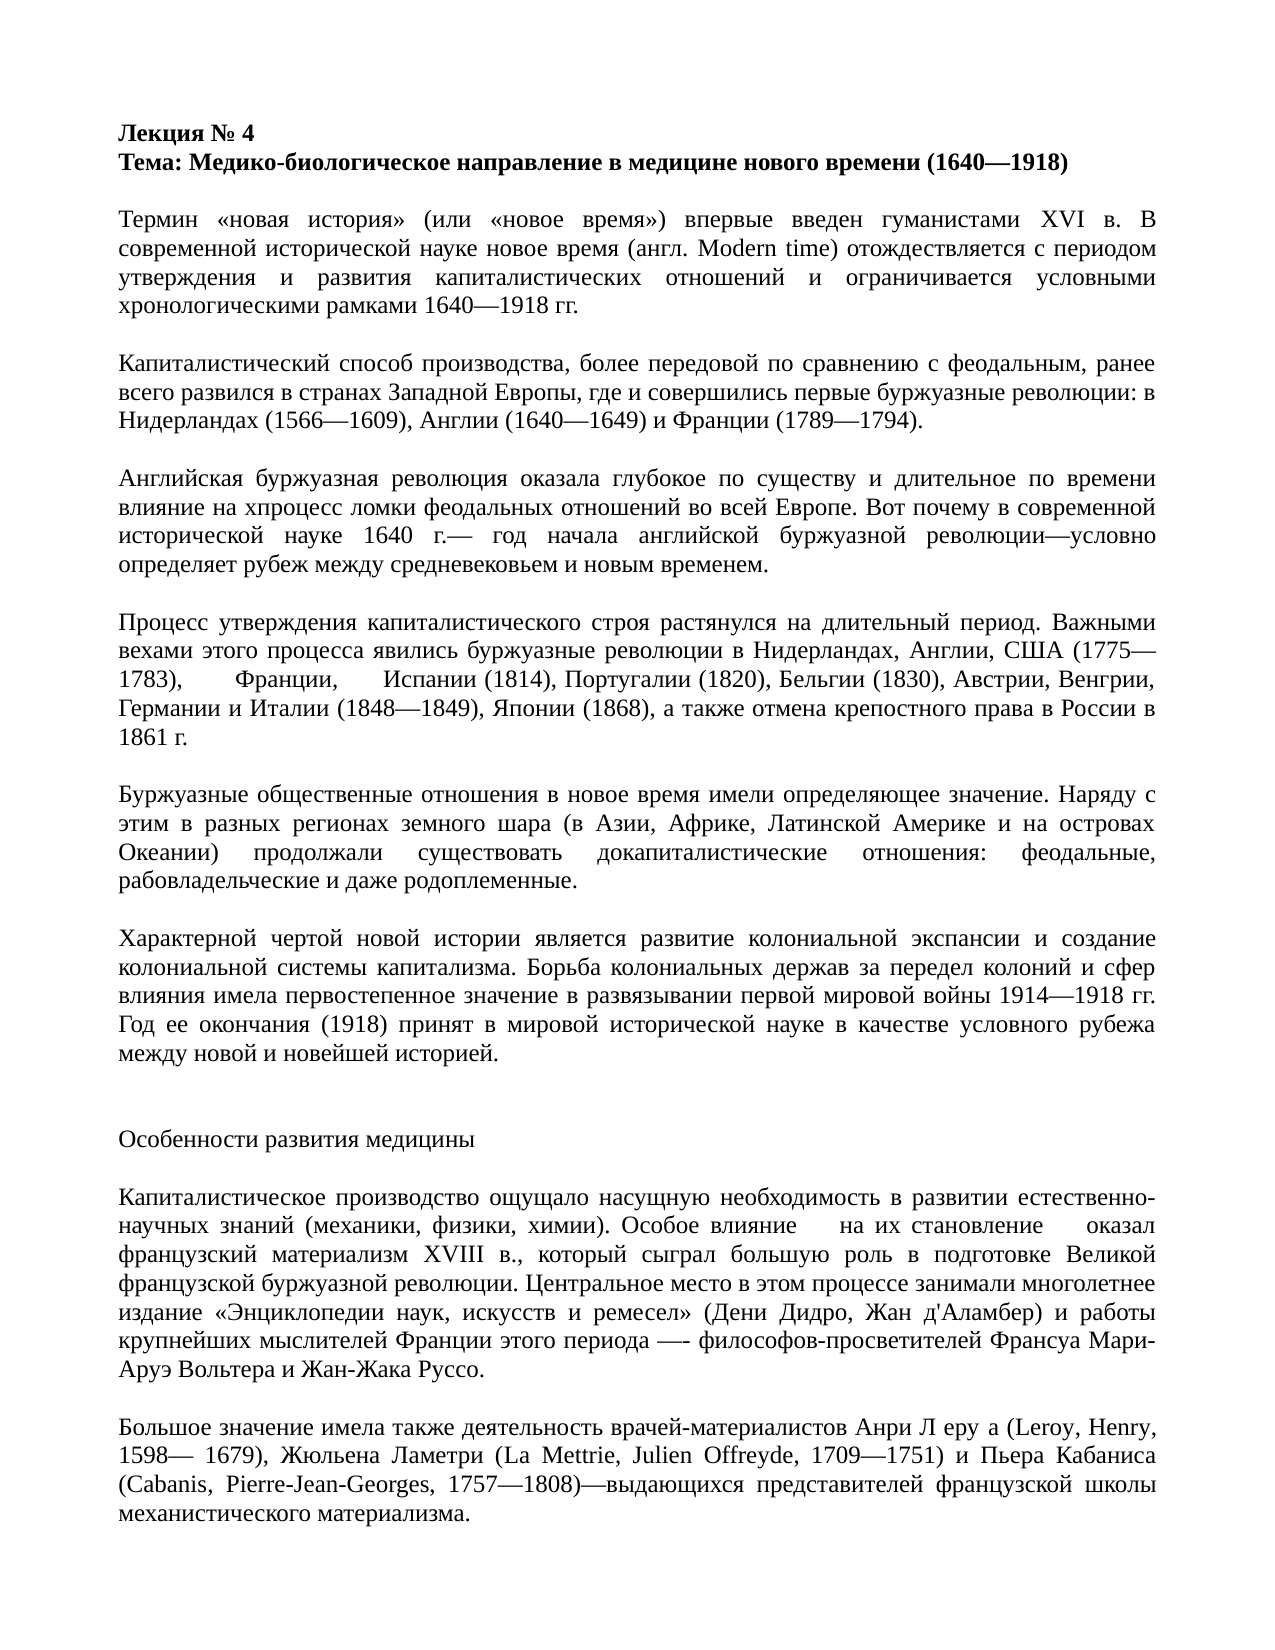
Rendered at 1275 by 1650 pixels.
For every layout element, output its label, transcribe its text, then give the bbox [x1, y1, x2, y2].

text Большое значение имела также деятельность врачей-материалистов Анри Л еру a (Leroy, Henry, 1598— 1679), Жюльена Ламетри (La Mettrie, Julien Offreyde, 1709—1751) и Пьера Кабаниса (Cabanis, Pierre-Jean-Georges, 1757—1808)—выдающихся представителей французской школы механистического материализма. [118, 1412, 1157, 1527]
text Буржуазные общественные отношения в новое время имели определяющее значение. Наряду с этим в разных регионах земного шара (в Азии, Африке, Латинской Америке и на островах Океании) продолжали существовать докапиталистические отношения: феодальные, рабовладельческие и даже родоплеменные. [118, 779, 1157, 894]
text Тема: Медико-биологическое направление в медицине нового времени (1640—1918) [118, 147, 1157, 176]
text Английская буржуазная революция оказала глубокое по существу и длительное по времени влияние на хпроцесс ломки феодальных отношений во всей Европе. Вот почему в современной исторической науке 1640 г.— год начала английской буржуазной революции—условно определяет рубеж между средневековьем и новым временем. [118, 463, 1157, 578]
text Термин «новая история» (или «новое время») впервые введен гуманистами XVI в. В современной исторической науке новое время (англ. Modern time) отождествляется с периодом утверждения и развития капиталистических отношений и ограничивается условными хронологическими рамками 1640—1918 гг. [118, 204, 1157, 319]
text Характерной чертой новой истории является развитие колониальной экспансии и создание колониальной системы капитализма. Борьба колониальных держав за передел колоний и сфер влияния имела первостепенное значение в развязывании первой мировой войны 1914—1918 гг. Год ее окончания (1918) принят в мировой исторической науке в качестве условного рубежа между новой и новейшей историей. [118, 923, 1157, 1067]
text Особенности развития медицины [118, 1124, 1157, 1153]
text Капиталистический способ производства, более передовой по сравнению с феодальным, ранее всего развился в странах Западной Европы, где и совершились первые буржуазные революции: в Нидерландах (1566—1609), Англии (1640—1649) и Франции (1789—1794). [118, 348, 1157, 434]
text Процесс утверждения капиталистического строя растянулся на длительный период. Важными вехами этого процесса явились буржуазные революции в Нидерландах, Англии, США (1775—1783), Франции, Испании (1814), Португалии (1820), Бельгии (1830), Австрии, Венгрии, Германии и Италии (1848—1849), Японии (1868), а также отмена крепостного права в России в 1861 г. [118, 607, 1157, 751]
text Лекция № 4 [118, 118, 1157, 147]
text Капиталистическое производство ощущало насущную необходимость в развитии естественно-научных знаний (механики, физики, химии). Особое влияние на их становление оказал французский материализм XVIII в., который сыграл большую роль в подготовке Великой французской буржуазной революции. Центральное место в этом процессе занимали многолетнее издание «Энциклопедии наук, искусств и ремесел» (Дени Дидро, Жан д'Аламбер) и работы крупнейших мыслителей Франции этого периода —- философов-просветителей Франсуа Мари-Аруэ Вольтера и Жан-Жака Руссо. [118, 1182, 1157, 1383]
